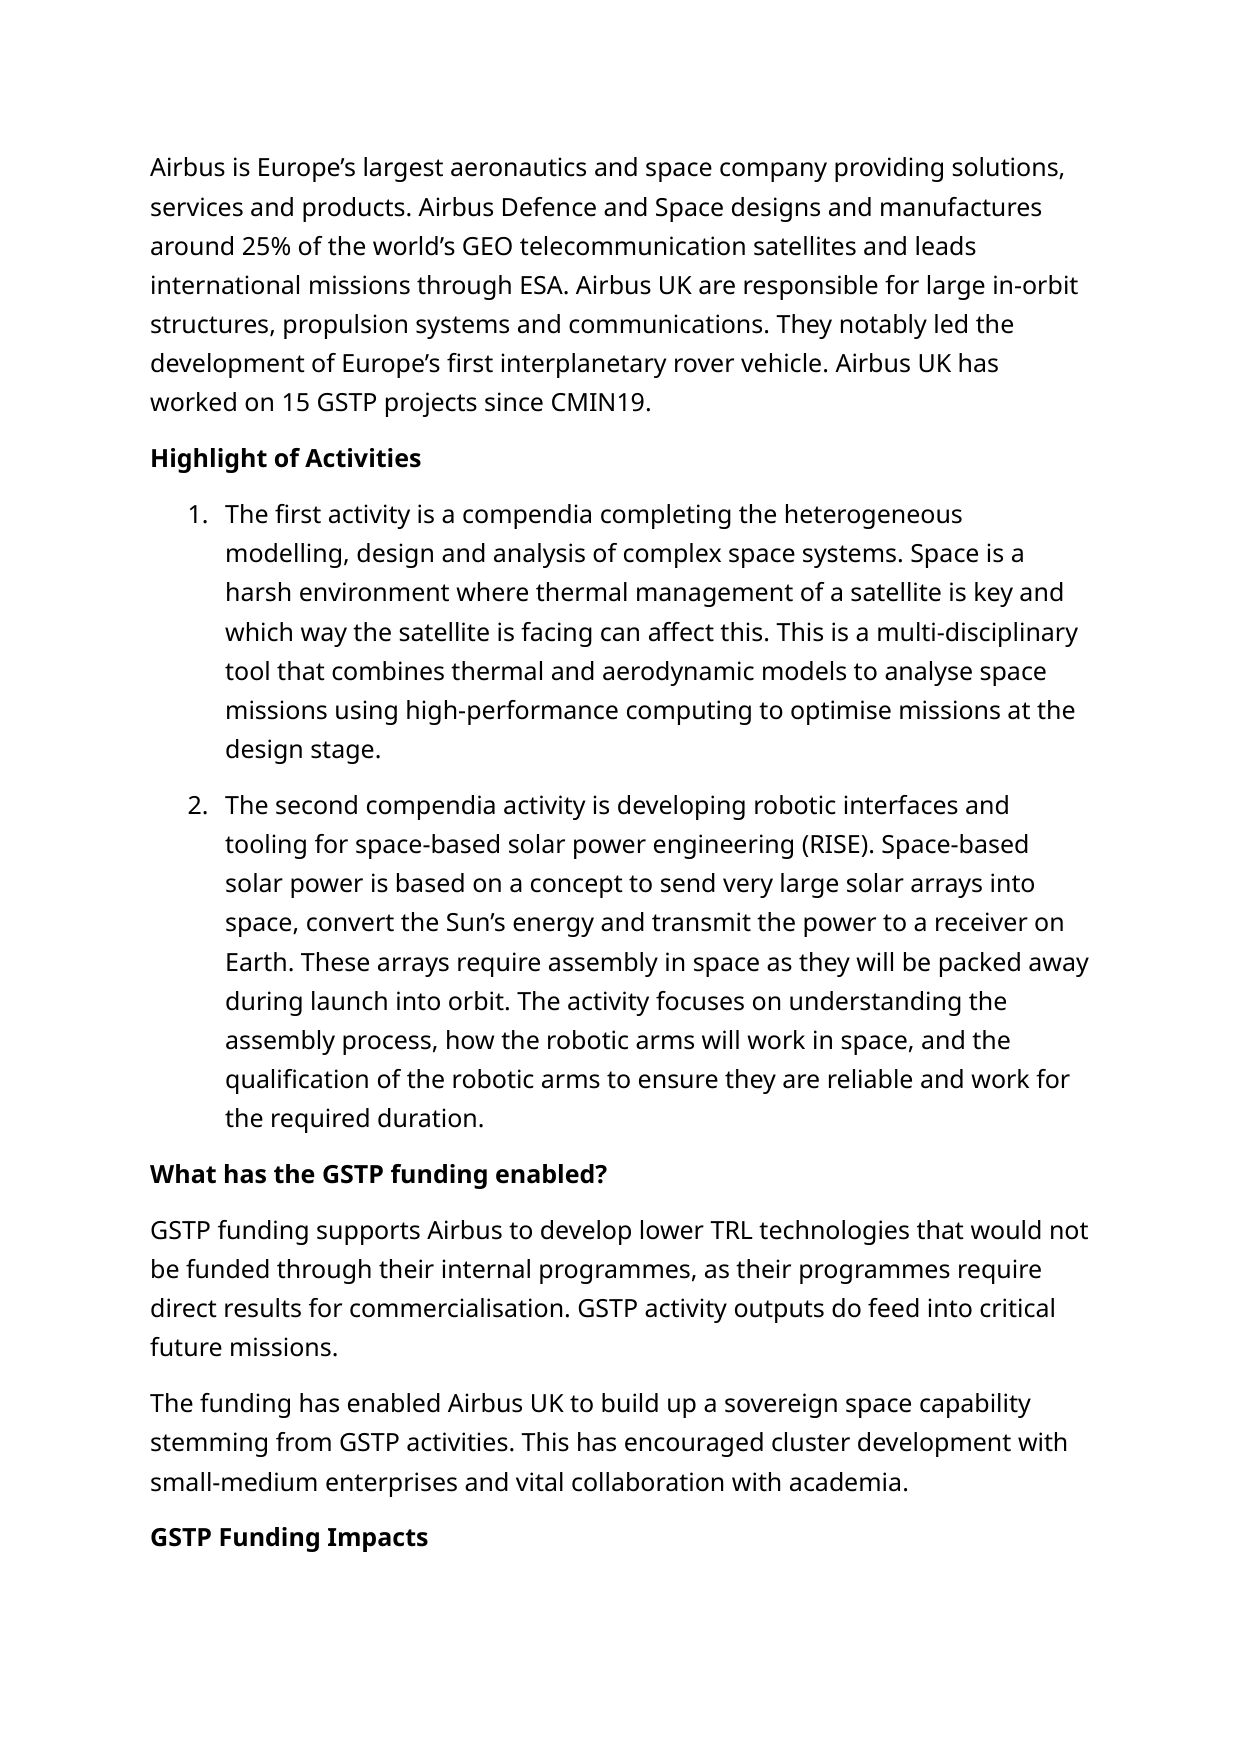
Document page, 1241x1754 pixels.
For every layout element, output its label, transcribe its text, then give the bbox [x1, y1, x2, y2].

text Highlight of Activities [150, 441, 1090, 475]
text GSTP funding supports Airbus to develop lower TRL technologies that would not be funded through their internal programmes, as their programmes require direct results for commercialisation. GSTP activity outputs do feed into critical future missions. [150, 1212, 1090, 1364]
text The funding has enabled Airbus UK to build up a sovereign space capability stemming from GSTP activities. This has encouraged cluster development with small-medium enterprises and vital collaboration with academia. [150, 1386, 1090, 1498]
text GSTP Funding Impacts [150, 1520, 1090, 1554]
list The second compendia activity is developing robotic interfaces and tooling for space-based solar power engineering (RISE). Space-based solar power is based on a concept to send very large solar arrays into space, convert the Sun’s energy and transmit the power to a receiver on Earth. These arrays require assembly in space as they will be packed away during launch into orbit. The activity focuses on understanding the assembly process, how the robotic arms will work in space, and the qualification of the robotic arms to ensure they are reliable and work for the required duration. [187, 787, 1090, 1135]
text Airbus is Europe’s largest aeronautics and space company providing solutions, services and products. Airbus Defence and Space designs and manufactures around 25% of the world’s GEO telecommunication satellites and leads international missions through ESA. Airbus UK are responsible for large in-orbit structures, propulsion systems and communications. They notably led the development of Europe’s first interplanetary rover vehicle. Airbus UK has worked on 15 GSTP projects since CMIN19. [150, 150, 1090, 419]
text What has the GSTP funding enabled? [150, 1157, 1090, 1191]
list The first activity is a compendia completing the heterogeneous modelling, design and analysis of complex space systems. Space is a harsh environment where thermal management of a satellite is key and which way the satellite is facing can affect this. This is a multi-disciplinary tool that combines thermal and aerodynamic models to analyse space missions using high-performance computing to optimise missions at the design stage. [187, 497, 1090, 766]
